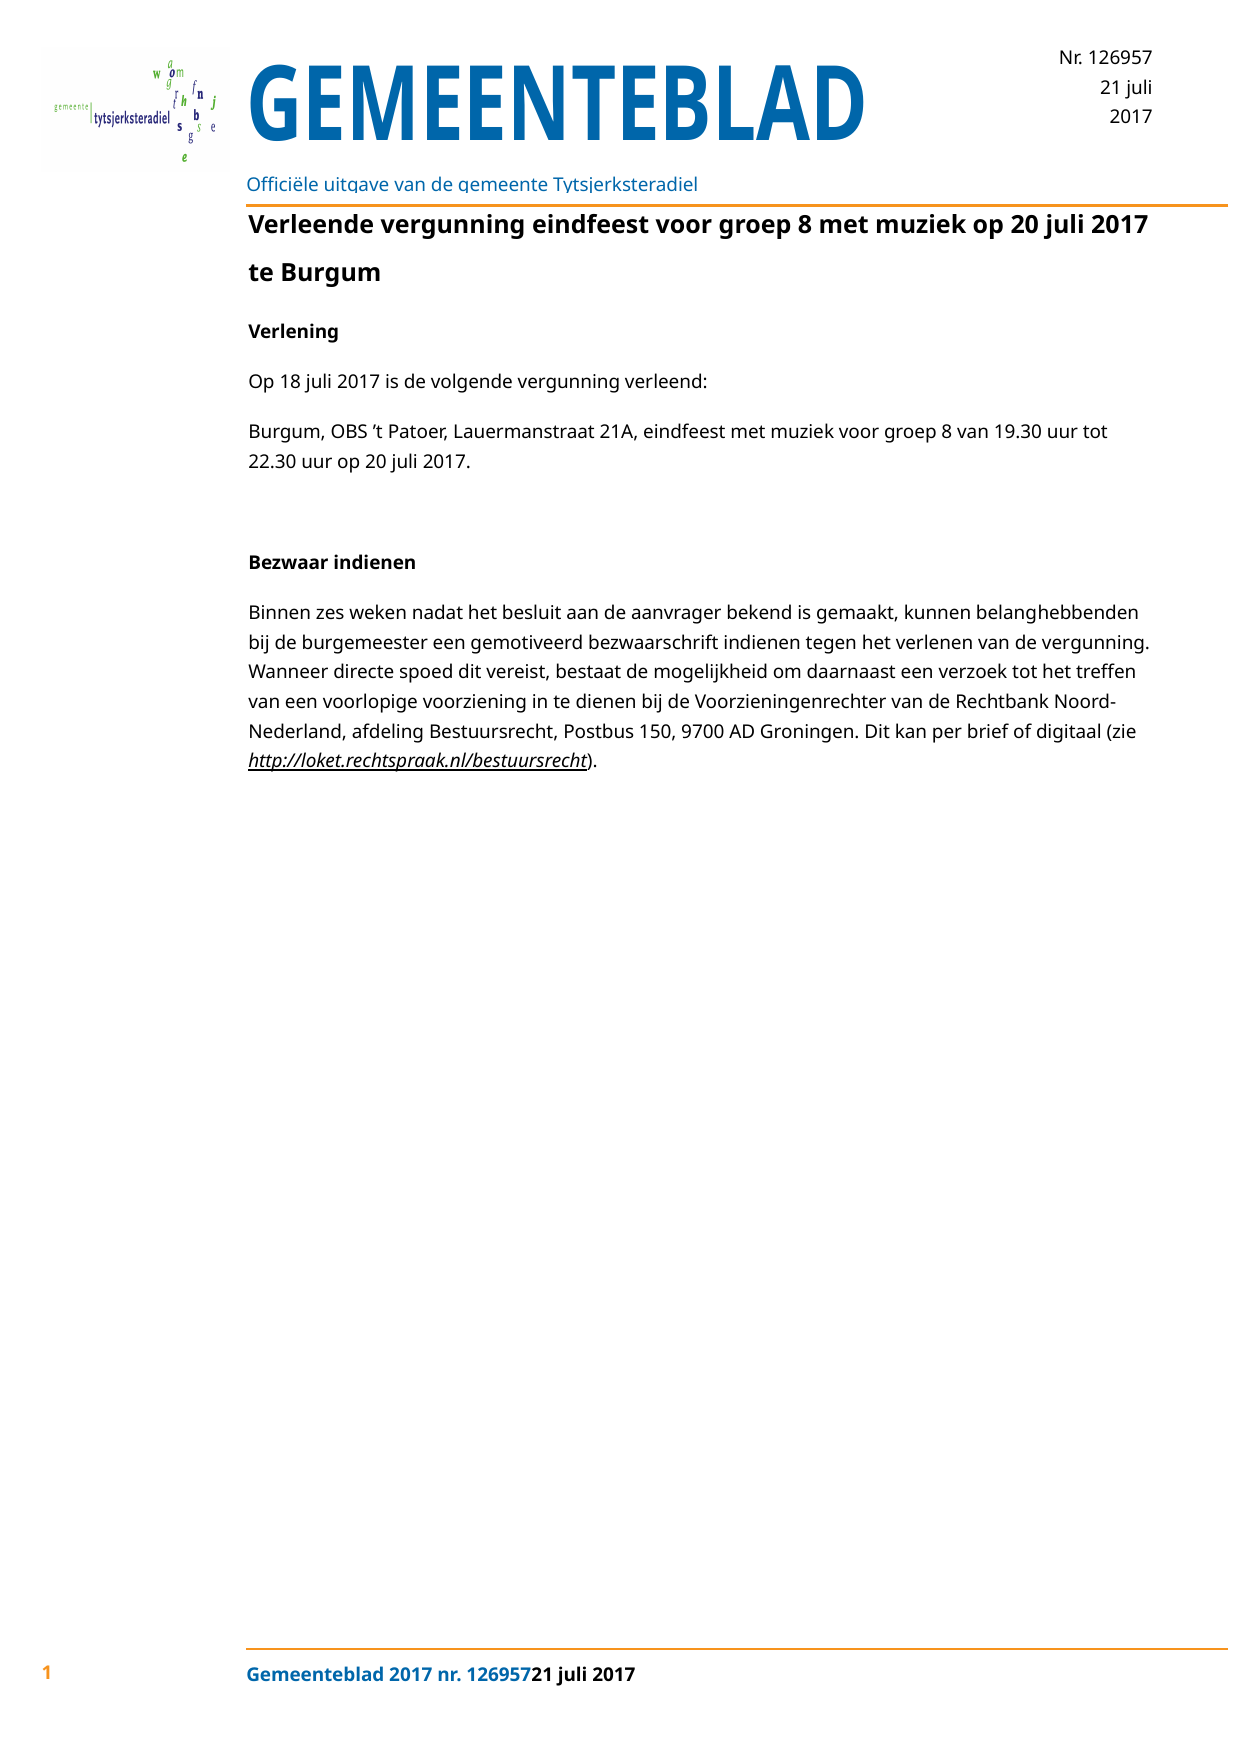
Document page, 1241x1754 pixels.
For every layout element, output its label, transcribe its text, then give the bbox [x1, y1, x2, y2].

text Burgum, OBS ’t Patoer, Lauermanstraat 21A, eindfeest met muziek voor groep 8 van 19.30 uur tot 22.30 uur op 20 juli 2017. [248, 419, 1152, 474]
text Op 18 juli 2017 is de volgende vergunning ver­leend: [248, 368, 1152, 394]
text Verleende vergunning eindfeest voor groep 8 met muziek op 20 juli 2017 te Burgum [248, 207, 1152, 288]
picture [41, 47, 231, 172]
text Binnen zes weken nadat het besluit aan de aanvrager bekend is gemaakt, kunnen belang­hebbenden bij de burgemeester een gemotiveerd bezwaarschrift indienen tegen het verlenen van de ver­gunning. Wanneer directe spoed dit vereist, bestaat de mogelijkheid om daarnaast een verzoek tot het treffen van een voorlopige voorziening in te dienen bij de Voorzieningenrechter van de Rechtbank Noord-Nederland, afdeling Bestuursrecht, Postbus 150, 9700 AD Groningen. Dit kan per brief of digitaal (zie http://loket.rechtspraak.nl/bestuursrecht). [248, 599, 1152, 773]
text Verlening [248, 318, 1152, 344]
text Bezwaar indienen [248, 549, 1152, 575]
